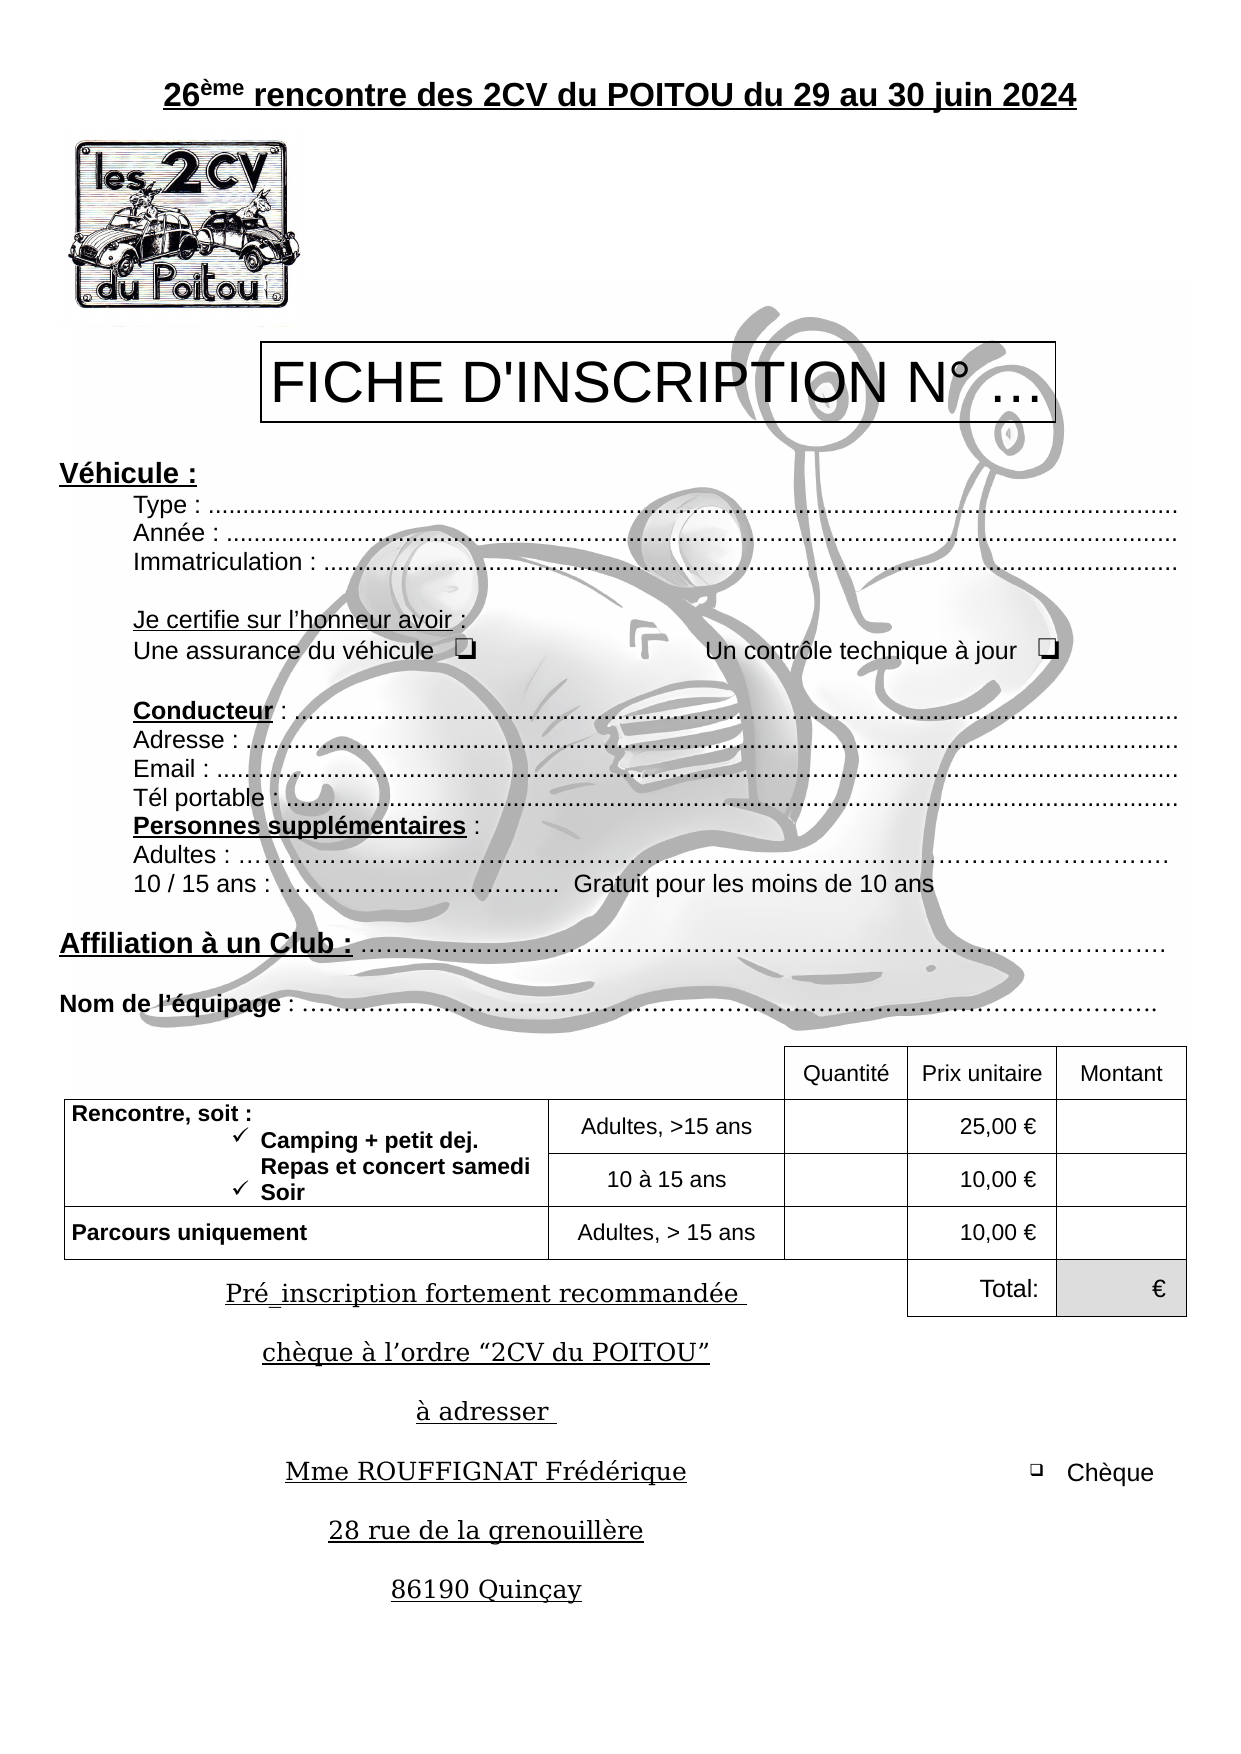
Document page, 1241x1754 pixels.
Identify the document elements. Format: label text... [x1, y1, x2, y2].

table_cell 10,00 € [908, 1207, 1056, 1259]
table_cell 10,00 € [908, 1154, 1056, 1206]
table_cell [785, 1154, 907, 1206]
table_cell Chèque [992, 1343, 1186, 1631]
table_cell [1056, 1317, 1186, 1343]
table_header Quantité [785, 1092, 907, 1099]
table_header [549, 1092, 784, 1099]
table_cell [785, 1100, 907, 1152]
table_cell Total: [908, 1260, 1056, 1316]
table_cell [1057, 1100, 1186, 1152]
table_header Montant [1057, 1092, 1186, 1099]
table_cell 10 à 15 ans [549, 1154, 784, 1206]
text Véhicule : [59, 464, 71, 485]
table_cell [908, 1343, 992, 1631]
table_cell [1057, 1154, 1186, 1206]
table_cell Adultes, > 15 ans [549, 1207, 784, 1259]
table_cell Pré_inscription fortement recommandée chèque à l’ordre “2CV du POITOU” à adresser Mme ROUFFIGNAT Frédérique 28 rue de la grenouillère 86190 Quinçay [64, 1260, 908, 1631]
table_header [64, 1046, 548, 1099]
table_cell Adultes, >15 ans [549, 1100, 784, 1152]
table_cell Rencontre, soit : Camping + petit dej. Repas et concert samedi Soir [65, 1100, 260, 1206]
table_header Prix unitaire [908, 1092, 1056, 1099]
text Véhicule : [59, 456, 71, 479]
table_cell [1057, 1207, 1186, 1259]
table_cell [908, 1317, 1056, 1343]
table_cell 25,00 € [908, 1100, 1056, 1152]
picture [59, 127, 308, 327]
table_cell [785, 1207, 907, 1259]
table_cell € [1057, 1260, 1186, 1316]
table_cell Parcours uniquement [65, 1207, 548, 1259]
